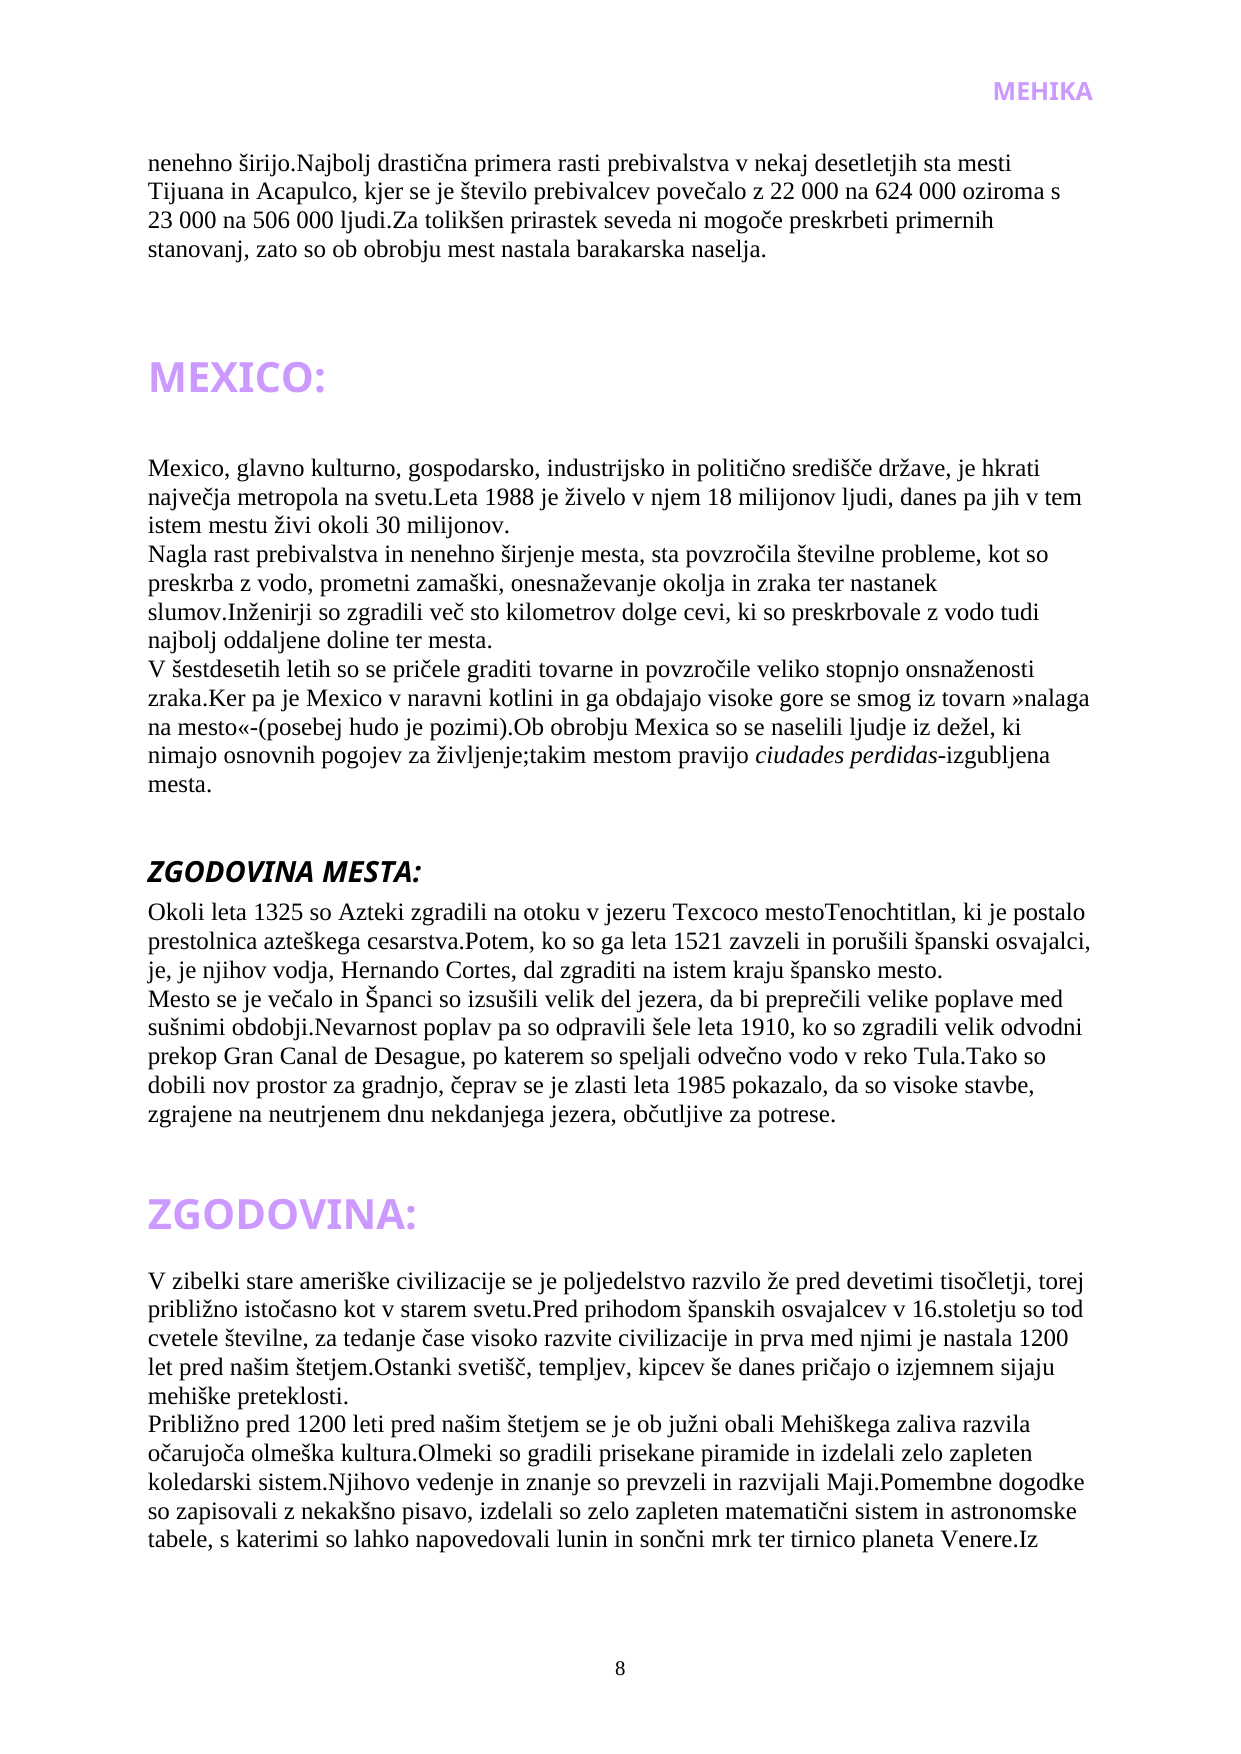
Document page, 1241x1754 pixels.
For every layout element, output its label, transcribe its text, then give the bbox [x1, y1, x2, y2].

text V šestdesetih letih so se pričele graditi tovarne in povzročile veliko stopnjo onsnaženosti zraka.Ker pa je Mexico v naravni kotlini in ga obdajajo visoke gore se smog iz tovarn »nalaga na mesto«-(posebej hudo je pozimi).Ob obrobju Mexica so se naselili ljudje iz dežel, ki nimajo osnovnih pogojev za življenje;takim mestom pravijo ciudades perdidas-izgubljena mesta. [148, 654, 1093, 798]
text Približno pred 1200 leti pred našim štetjem se je ob južni obali Mehiškega zaliva razvila očarujoča olmeška kultura.Olmeki so gradili prisekane piramide in izdelali zelo zapleten koledarski sistem.Njihovo vedenje in znanje so prevzeli in razvijali Maji.Pomembne dogodke so zapisovali z nekakšno pisavo, izdelali so zelo zapleten matematični sistem in astronomske tabele, s katerimi so lahko napovedovali lunin in sončni mrk ter tirnico planeta Venere.Iz [148, 1409, 1093, 1553]
subtitle ZGODOVINA MESTA: [148, 852, 1093, 891]
text Nagla rast prebivalstva in nenehno širjenje mesta, sta povzročila številne probleme, kot so preskrba z vodo, prometni zamaški, onesnaževanje okolja in zraka ter nastanek slumov.Inženirji so zgradili več sto kilometrov dolge cevi, ki so preskrbovale z vodo tudi najbolj oddaljene doline ter mesta. [148, 539, 1093, 654]
text Mesto se je večalo in Španci so izsušili velik del jezera, da bi preprečili velike poplave med sušnimi obdobji.Nevarnost poplav pa so odpravili šele leta 1910, ko so zgradili velik odvodni prekop Gran Canal de Desague, po katerem so speljali odvečno vodo v reko Tula.Tako so dobili nov prostor za gradnjo, čeprav se je zlasti leta 1985 pokazalo, da so visoke stavbe, zgrajene na neutrjenem dnu nekdanjega jezera, občutljive za potrese. [148, 984, 1093, 1127]
text Okoli leta 1325 so Azteki zgradili na otoku v jezeru Texcoco mestoTenochtitlan, ki je postalo prestolnica azteškega cesarstva.Potem, ko so ga leta 1521 zavzeli in porušili španski osvajalci, je, je njihov vodja, Hernando Cortes, dal zgraditi na istem kraju špansko mesto. [148, 897, 1093, 984]
subtitle MEXICO: [148, 348, 1093, 405]
text V zibelki stare ameriške civilizacije se je poljedelstvo razvilo že pred devetimi tisočletji, torej približno istočasno kot v starem svetu.Pred prihodom španskih osvajalcev v 16.stoletju so tod cvetele številne, za tedanje čase visoko razvite civilizacije in prva med njimi je nastala 1200 let pred našim štetjem.Ostanki svetišč, templjev, kipcev še danes pričajo o izjemnem sijaju mehiške preteklosti. [148, 1266, 1093, 1409]
subtitle ZGODOVINA: [148, 1185, 1093, 1242]
text nenehno širijo.Najbolj drastična primera rasti prebivalstva v nekaj desetletjih sta mesti Tijuana in Acapulco, kjer se je število prebivalcev povečalo z 22 000 na 624 000 oziroma s [148, 148, 1093, 205]
text 23 000 na 506 000 ljudi.Za tolikšen prirastek seveda ni mogoče preskrbeti primernih stanovanj, zato so ob obrobju mest nastala barakarska naselja. [148, 205, 1093, 263]
text Mexico, glavno kulturno, gospodarsko, industrijsko in politično središče države, je hkrati največja metropola na svetu.Leta 1988 je živelo v njem 18 milijonov ljudi, danes pa jih v tem istem mestu živi okoli 30 milijonov. [148, 453, 1093, 539]
